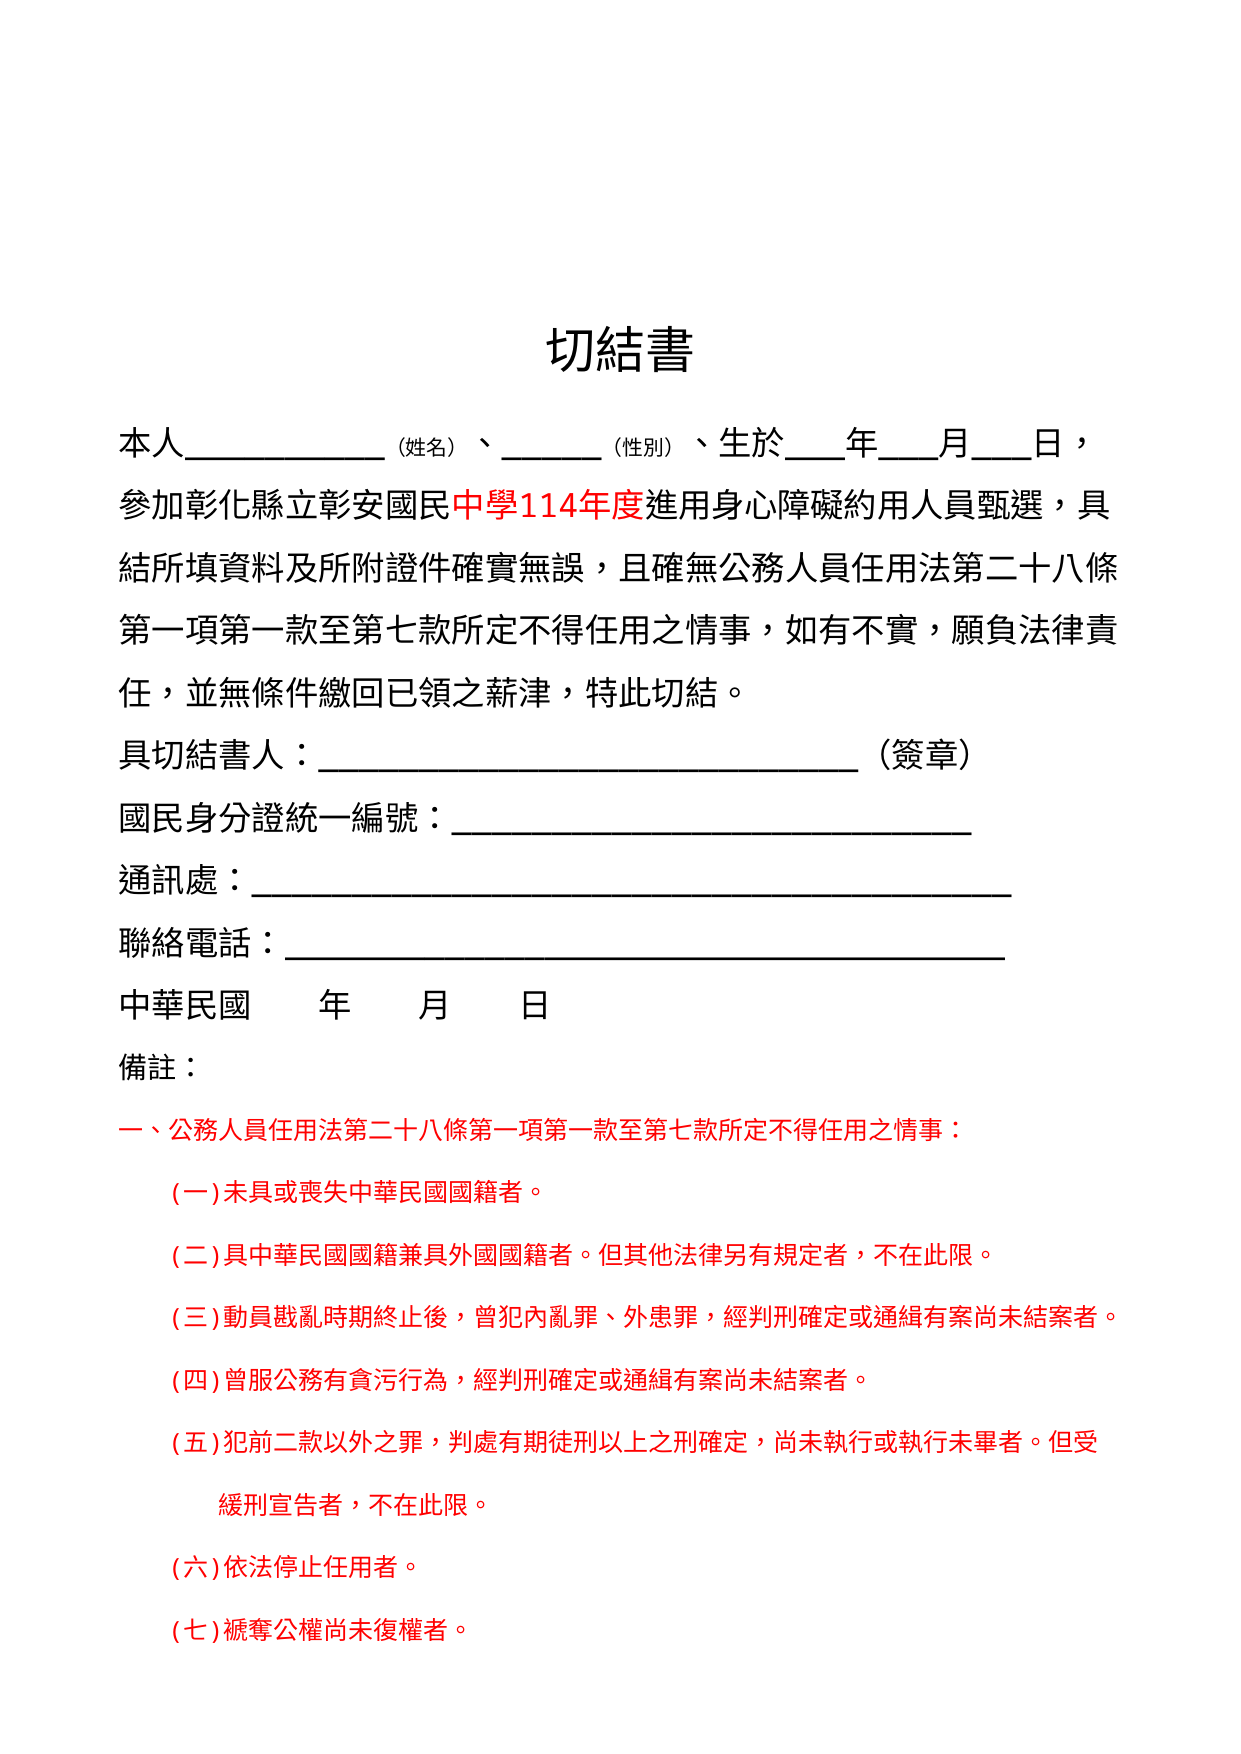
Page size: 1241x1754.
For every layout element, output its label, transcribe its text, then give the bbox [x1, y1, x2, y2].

text 備註： [118, 1024, 1122, 1087]
text 一、公務人員任用法第二十八條第一項第一款至第七款所定不得任用之情事： [118, 1087, 1122, 1149]
text (五)犯前二款以外之罪，判處有期徒刑以上之刑確定，尚未執行或執行未畢者。但受緩刑宣告者，不在此限。 [168, 1399, 1122, 1524]
text 中華民國 年 月 日 [118, 962, 1122, 1024]
text (六)依法停止任用者。 [118, 1524, 1122, 1587]
text 切結書 [118, 274, 1122, 399]
text 國民身分證統一編號：__________________________ [118, 774, 1122, 837]
text (四)曾服公務有貪污行為，經判刑確定或通緝有案尚未結案者。 [118, 1337, 1122, 1399]
text 聯絡電話：____________________________________ [118, 899, 1122, 962]
text 通訊處：______________________________________ [118, 837, 1122, 899]
text (二)具中華民國國籍兼具外國國籍者。但其他法律另有規定者，不在此限。 [118, 1212, 1122, 1274]
text (一)未具或喪失中華民國國籍者。 [118, 1149, 1122, 1212]
text 本人__________（姓名）、_____（性別）、生於___年___月___日，參加彰化縣立彰安國民中學114年度進用身心障礙約用人員甄選，具結所填資料及所附證件確實無誤，且確無公務人員任用法第二十八條第一項第一款至第七款所定不得任用之情事，如有不實，願負法律責任，並無條件繳回已領之薪津，特此切結。 [118, 399, 1122, 712]
text 具切結書人：___________________________（簽章） [118, 712, 1122, 774]
text (七)褫奪公權尚未復權者。 [118, 1587, 1122, 1649]
text (三)動員戡亂時期終止後，曾犯內亂罪、外患罪，經判刑確定或通緝有案尚未結案者。 [168, 1274, 1122, 1337]
